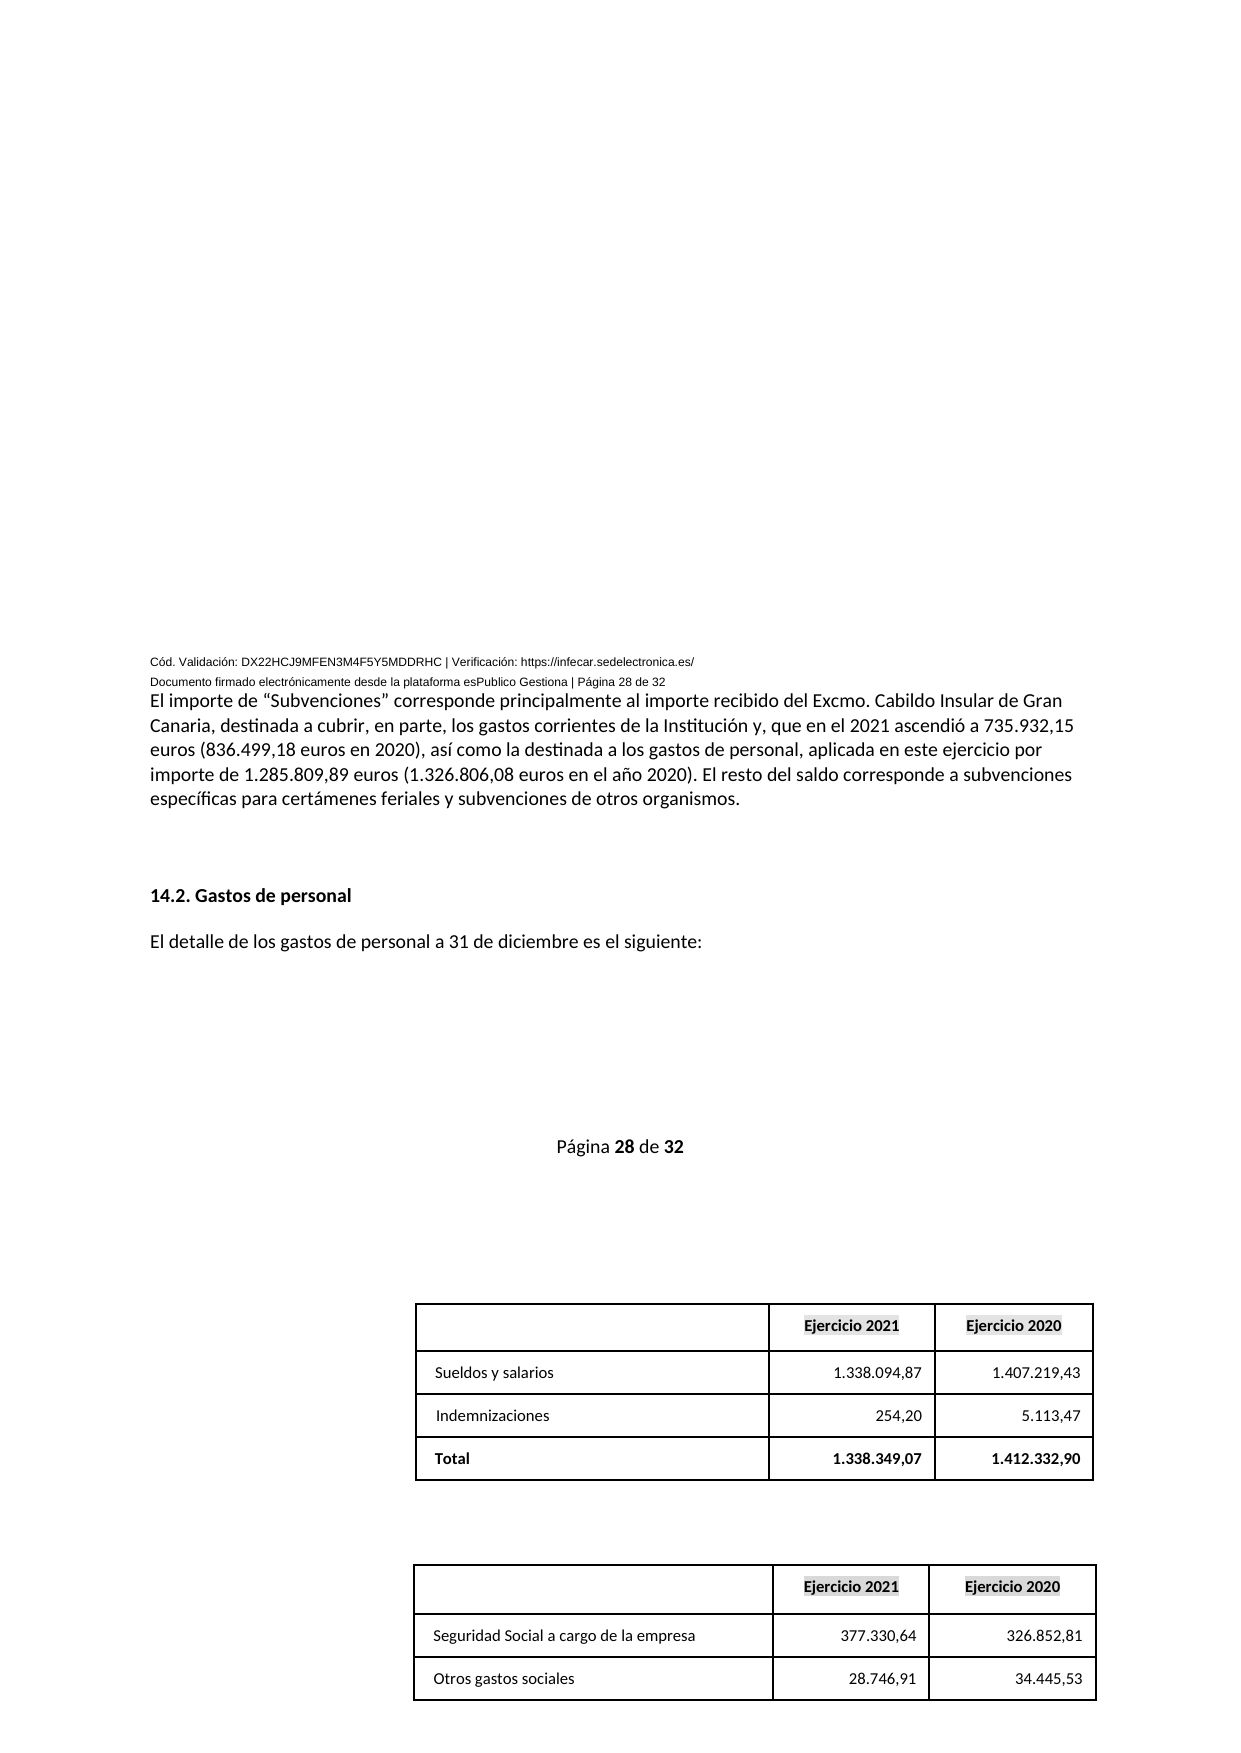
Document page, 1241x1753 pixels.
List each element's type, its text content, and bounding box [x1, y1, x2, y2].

table_header Ejercicio 2021 [774, 1566, 928, 1613]
table_cell 28.746,91 [774, 1658, 928, 1699]
table_cell Seguridad Social a cargo de la empresa [415, 1615, 772, 1656]
table_cell 1.338.349,07 [770, 1438, 934, 1479]
picture [230, 1158, 550, 1303]
table_cell Indemnizaciones [417, 1395, 768, 1436]
table_cell Total [417, 1438, 768, 1479]
table_cell 377.330,64 [774, 1615, 928, 1656]
text Documento firmado electrónicamente desde la plataforma esPublico Gestiona | Página 28 de 32 [150, 668, 1090, 688]
text Cód. Validación: DX22HCJ9MFEN3M4F5Y5MDDRHC | Verificación: https://infecar.sedelectronica.es/ [150, 0, 1090, 668]
table_cell 1.412.332,90 [936, 1438, 1092, 1479]
table_cell 34.445,53 [930, 1658, 1095, 1699]
table_header Ejercicio 2020 [936, 1305, 1092, 1350]
table_cell 5.113,47 [936, 1395, 1092, 1436]
text El importe de “Subvenciones” corresponde principalmente al importe recibido del Excmo. Cabildo Insular de Gran Canaria, destinada a cubrir, en parte, los gastos corrientes de la Institución y, que en el 2021 ascendió a 735.932,15 euros (836.499,18 euros en 2020), así como la destinada a los gastos de personal, aplicada en este ejercicio por importe de 1.285.809,89 euros (1.326.806,08 euros en el año 2020). El resto del saldo corresponde a subvenciones específicas para certámenes feriales y subvenciones de otros organismos. [150, 688, 1090, 811]
table_cell 254,20 [770, 1395, 934, 1436]
text Página 28 de 32 [150, 1135, 1090, 1159]
table_cell 1.338.094,87 [770, 1352, 934, 1393]
table_cell 1.407.219,43 [936, 1352, 1092, 1393]
table_header Ejercicio 2021 [770, 1305, 934, 1350]
table_header [417, 1305, 768, 1350]
table_cell Otros gastos sociales [415, 1658, 772, 1699]
text 14.2. Gastos de personal [150, 887, 1090, 907]
table_cell 326.852,81 [930, 1615, 1095, 1656]
table_header Ejercicio 2020 [930, 1566, 1095, 1613]
table_cell Sueldos y salarios [417, 1352, 768, 1393]
table_header [415, 1566, 772, 1613]
text El detalle de los gastos de personal a 31 de diciembre es el siguiente: [150, 933, 1090, 953]
picture [91, 0, 150, 646]
